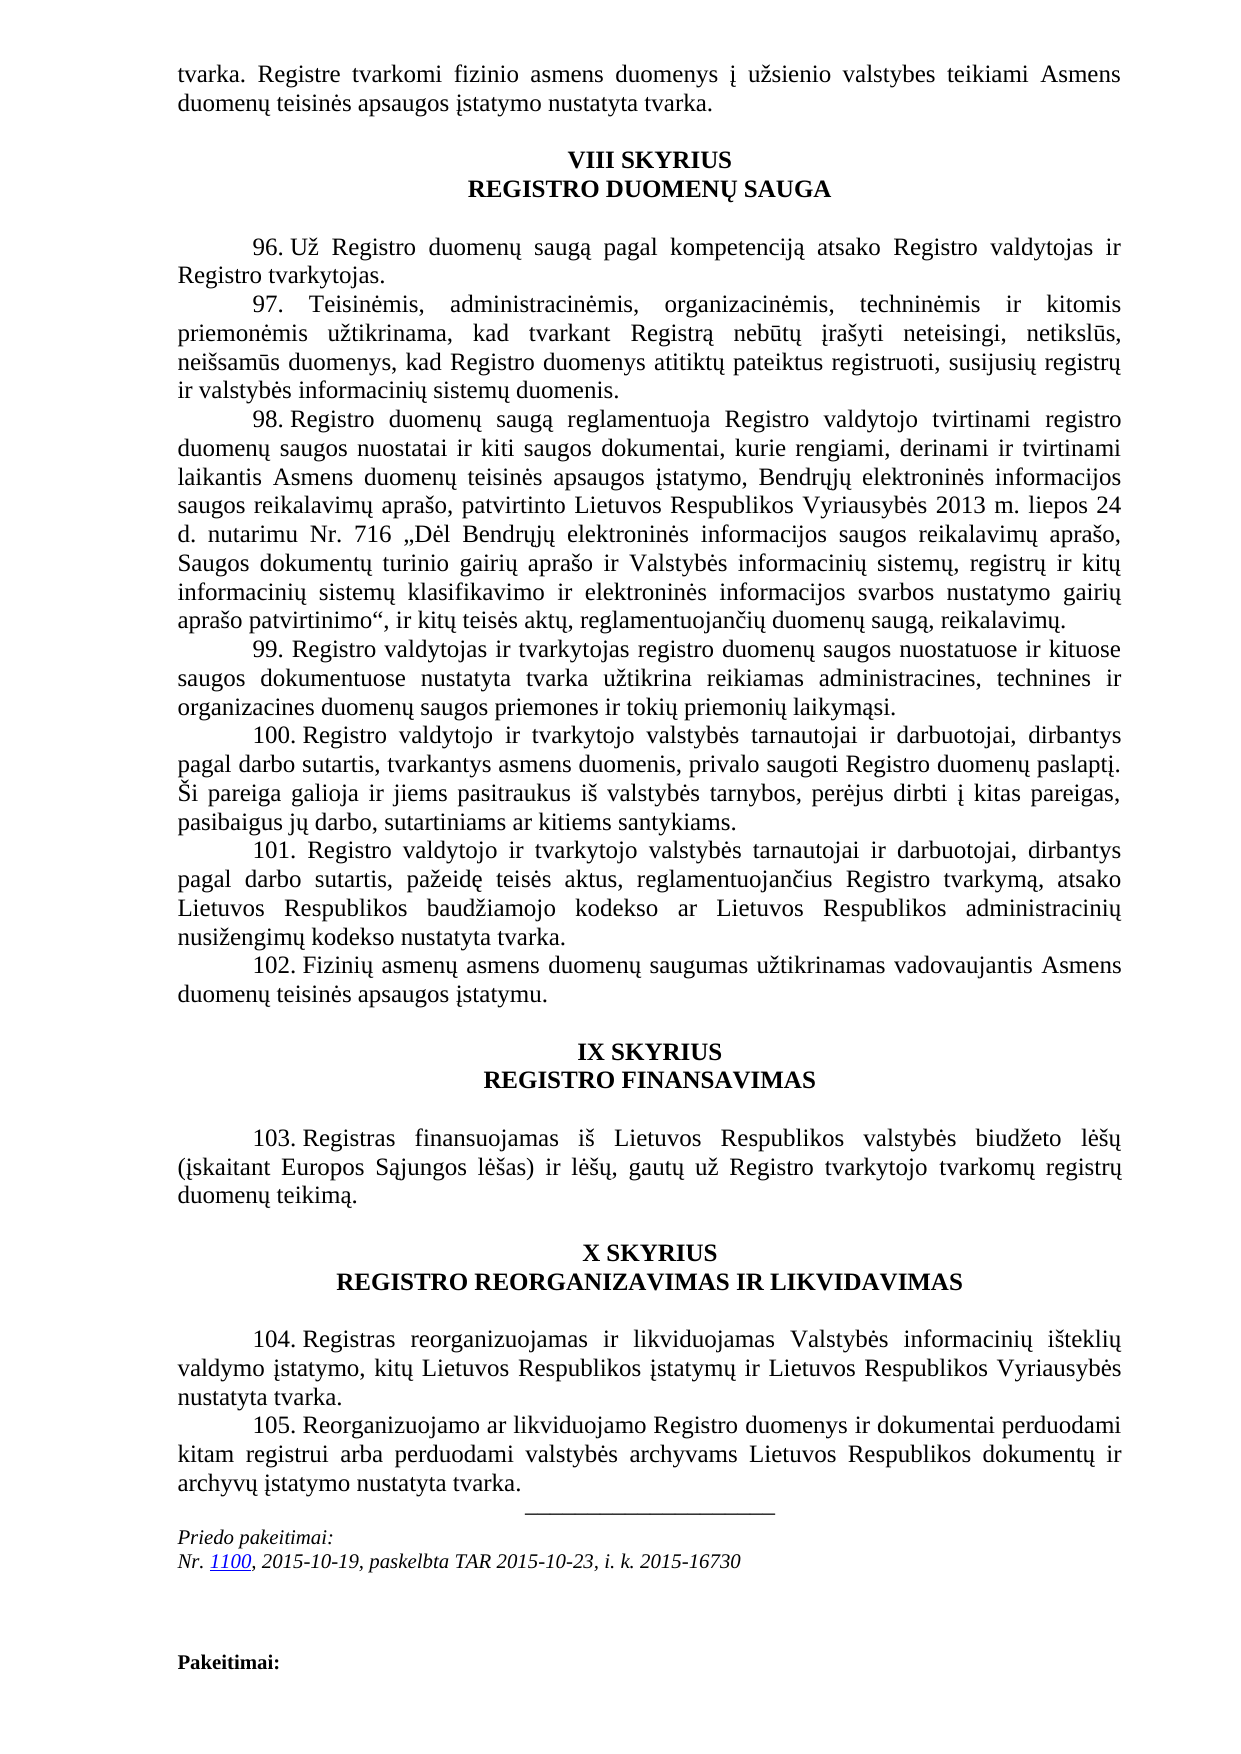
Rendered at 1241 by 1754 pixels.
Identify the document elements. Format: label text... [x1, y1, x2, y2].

text 104. Registras reorganizuojamas ir likviduojamas Valstybės informacinių išteklių valdymo įstatymo, kitų Lietuvos Respublikos įstatymų ir Lietuvos Respublikos Vyriausybės nustatyta tvarka. [177, 1324, 1122, 1410]
text X SKYRIUS [177, 1238, 1122, 1267]
text REGISTRO REORGANIZAVIMAS IR LIKVIDAVIMAS [177, 1267, 1122, 1295]
text 103. Registras finansuojamas iš Lietuvos Respublikos valstybės biudžeto lėšų (įskaitant Europos Sąjungos lėšas) ir lėšų, gautų už Registro tvarkytojo tvarkomų registrų duomenų teikimą. [177, 1123, 1122, 1209]
text tvarka. Registre tvarkomi fizinio asmens duomenys į užsienio valstybes teikiami Asmens duomenų teisinės apsaugos įstatymo nustatyta tvarka. [177, 59, 1122, 117]
text 99. Registro valdytojas ir tvarkytojas registro duomenų saugos nuostatuose ir kituose saugos dokumentuose nustatyta tvarka užtikrina reikiamas administracines, technines ir organizacines duomenų saugos priemones ir tokių priemonių laikymąsi. [177, 634, 1122, 720]
text Pakeitimai: [177, 1650, 1122, 1674]
text –––––––––––––––––––– [177, 1497, 1122, 1525]
text Priedo pakeitimai: [177, 1525, 1122, 1549]
text 102. Fizinių asmenų asmens duomenų saugumas užtikrinamas vadovaujantis Asmens duomenų teisinės apsaugos įstatymu. [177, 950, 1122, 1008]
text 100. Registro valdytojo ir tvarkytojo valstybės tarnautojai ir darbuotojai, dirbantys pagal darbo sutartis, tvarkantys asmens duomenis, privalo saugoti Registro duomenų paslaptį. Ši pareiga galioja ir jiems pasitraukus iš valstybės tarnybos, perėjus dirbti į kitas pareigas, pasibaigus jų darbo, sutartiniams ar kitiems santykiams. [177, 720, 1122, 835]
text Nr. 1100, 2015-10-19, paskelbta TAR 2015-10-23, i. k. 2015-16730 [177, 1549, 1122, 1573]
text VIII SKYRIUS [177, 145, 1122, 174]
text 98. Registro duomenų saugą reglamentuoja Registro valdytojo tvirtinami registro duomenų saugos nuostatai ir kiti saugos dokumentai, kurie rengiami, derinami ir tvirtinami laikantis Asmens duomenų teisinės apsaugos įstatymo, Bendrųjų elektroninės informacijos saugos reikalavimų aprašo, patvirtinto Lietuvos Respublikos Vyriausybės 2013 m. liepos 24 d. nutarimu Nr. 716 „Dėl Bendrųjų elektroninės informacijos saugos reikalavimų aprašo, Saugos dokumentų turinio gairių aprašo ir Valstybės informacinių sistemų, registrų ir kitų informacinių sistemų klasifikavimo ir elektroninės informacijos svarbos nustatymo gairių aprašo patvirtinimo“, ir kitų teisės aktų, reglamentuojančių duomenų saugą, reikalavimų. [177, 404, 1122, 634]
text REGISTRO FINANSAVIMAS [177, 1065, 1122, 1094]
text 101. Registro valdytojo ir tvarkytojo valstybės tarnautojai ir darbuotojai, dirbantys pagal darbo sutartis, pažeidę teisės aktus, reglamentuojančius Registro tvarkymą, atsako Lietuvos Respublikos baudžiamojo kodekso ar Lietuvos Respublikos administracinių nusižengimų kodekso nustatyta tvarka. [177, 835, 1122, 950]
text 105. Reorganizuojamo ar likviduojamo Registro duomenys ir dokumentai perduodami kitam registrui arba perduodami valstybės archyvams Lietuvos Respublikos dokumentų ir archyvų įstatymo nustatyta tvarka. [177, 1410, 1122, 1497]
text IX SKYRIUS [177, 1037, 1122, 1065]
text 97. Teisinėmis, administracinėmis, organizacinėmis, techninėmis ir kitomis priemonėmis užtikrinama, kad tvarkant Registrą nebūtų įrašyti neteisingi, netikslūs, neišsamūs duomenys, kad Registro duomenys atitiktų pateiktus registruoti, susijusių registrų ir valstybės informacinių sistemų duomenis. [177, 289, 1122, 404]
text REGISTRO DUOMENŲ SAUGA [177, 174, 1122, 203]
text 96. Už Registro duomenų saugą pagal kompetenciją atsako Registro valdytojas ir Registro tvarkytojas. [177, 232, 1122, 289]
